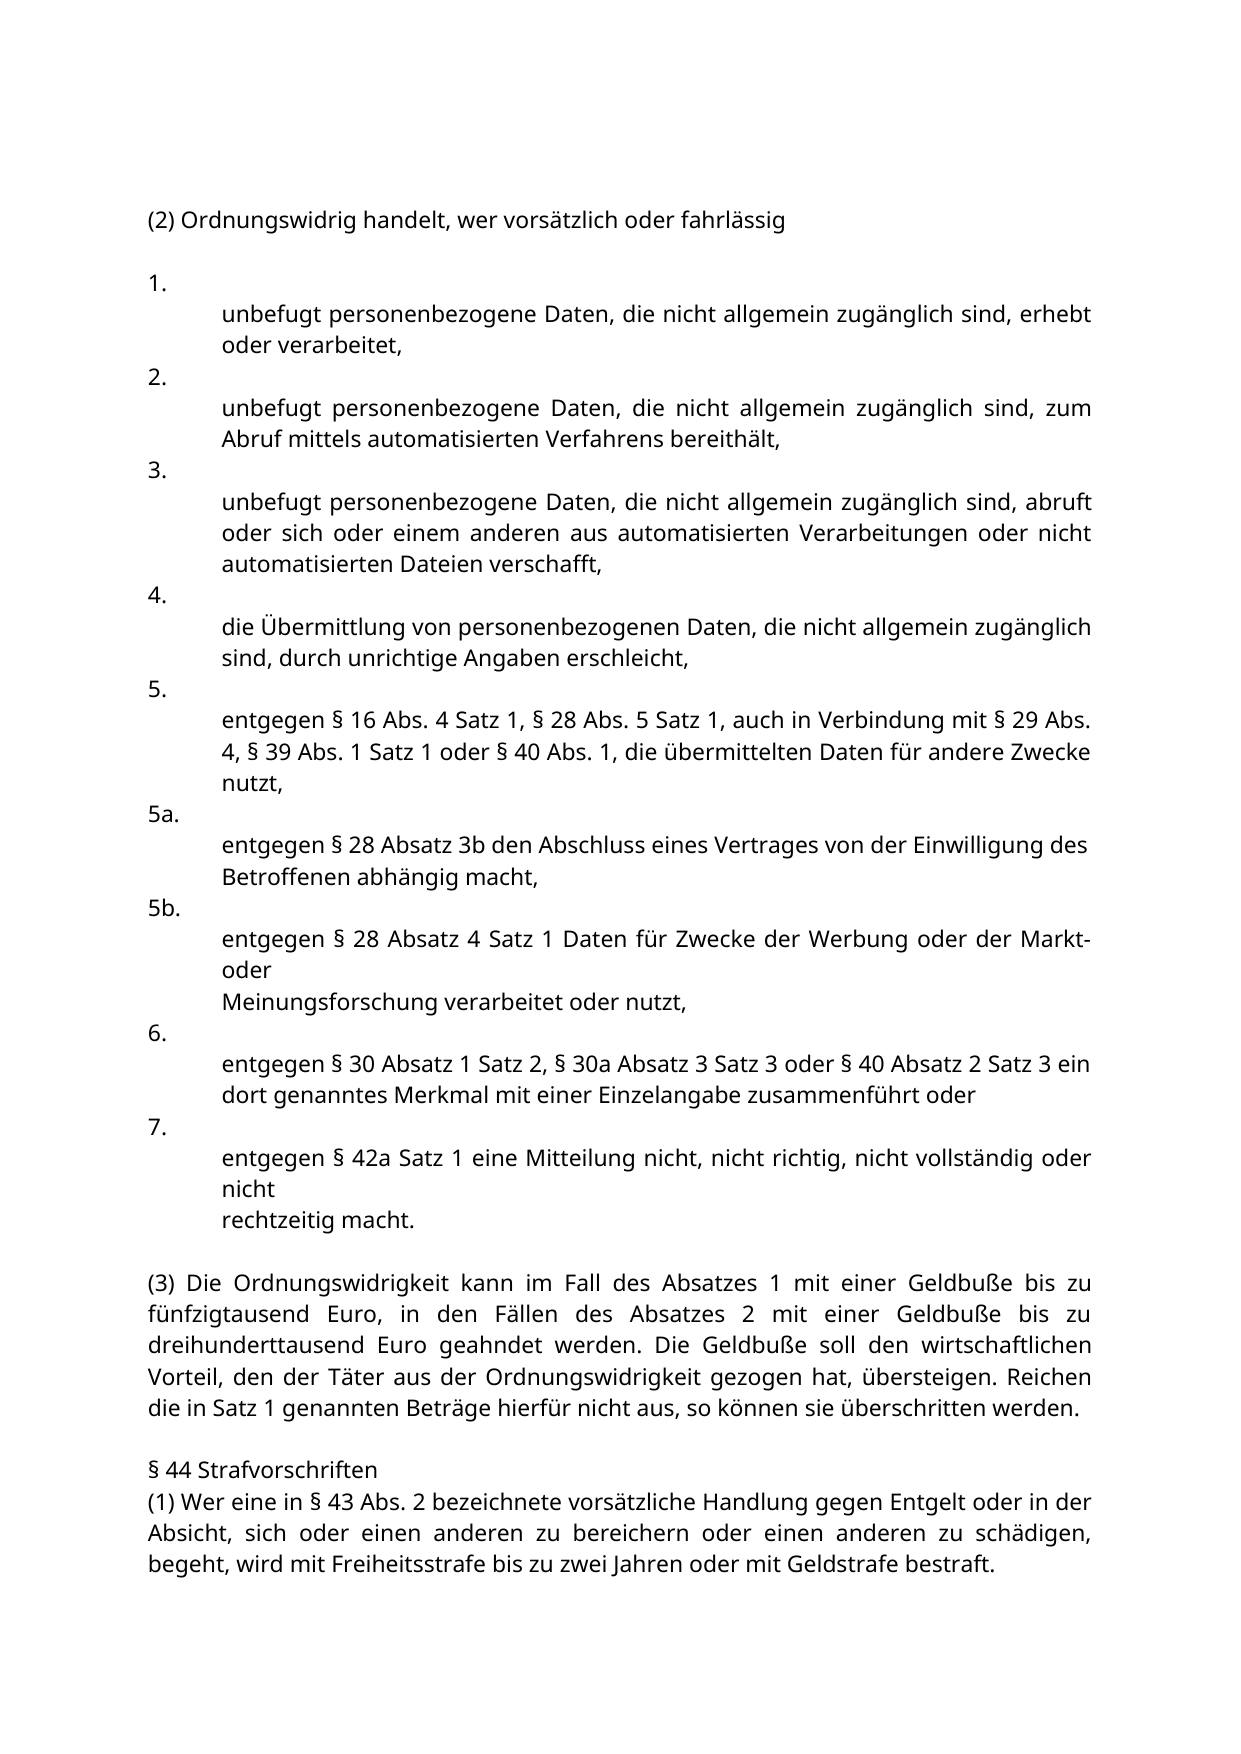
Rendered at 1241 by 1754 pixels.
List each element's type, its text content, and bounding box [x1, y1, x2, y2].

text 1. [148, 267, 1093, 298]
text 5a. [148, 798, 1093, 829]
text (2) Ordnungswidrig handelt, wer vorsätzlich oder fahrlässig [148, 204, 1093, 236]
text die Übermittlung von personenbezogenen Daten, die nicht allgemein zugänglich sind, durch unrichtige Angaben erschleicht, [221, 611, 1093, 673]
text Meinungsforschung verarbeitet oder nutzt, [221, 986, 1093, 1017]
text entgegen § 28 Absatz 4 Satz 1 Daten für Zwecke der Werbung oder der Markt- oder [221, 923, 1093, 986]
text entgegen § 28 Absatz 3b den Abschluss eines Vertrages von der Einwilligung des [221, 829, 1093, 861]
text 5b. [148, 892, 1093, 923]
text 2. [148, 361, 1093, 392]
text (1) Wer eine in § 43 Abs. 2 bezeichnete vorsätzliche Handlung gegen Entgelt oder in der Absicht, sich oder einen anderen zu bereichern oder einen anderen zu schädigen, begeht, wird mit Freiheitsstrafe bis zu zwei Jahren oder mit Geldstrafe bestraft. [148, 1486, 1093, 1579]
text unbefugt personenbezogene Daten, die nicht allgemein zugänglich sind, zum Abruf mittels automatisierten Verfahrens bereithält, [221, 392, 1093, 454]
text 4. [148, 579, 1093, 611]
text rechtzeitig macht. [221, 1204, 1093, 1236]
text entgegen § 42a Satz 1 eine Mitteilung nicht, nicht richtig, nicht vollständig oder nicht [221, 1142, 1093, 1204]
text Betroffenen abhängig macht, [221, 861, 1093, 892]
text unbefugt personenbezogene Daten, die nicht allgemein zugänglich sind, abruft oder sich oder einem anderen aus automatisierten Verarbeitungen oder nicht automatisierten Dateien verschafft, [221, 486, 1093, 579]
text unbefugt personenbezogene Daten, die nicht allgemein zugänglich sind, erhebt oder verarbeitet, [221, 298, 1093, 361]
text 5. [148, 673, 1093, 704]
text 7. [148, 1111, 1093, 1142]
text 6. [148, 1017, 1093, 1048]
text § 44 Strafvorschriften [148, 1454, 1093, 1486]
text entgegen § 16 Abs. 4 Satz 1, § 28 Abs. 5 Satz 1, auch in Verbindung mit § 29 Abs. 4, § 39 Abs. 1 Satz 1 oder § 40 Abs. 1, die übermittelten Daten für andere Zwecke nutzt, [221, 704, 1093, 798]
text 3. [148, 454, 1093, 486]
text entgegen § 30 Absatz 1 Satz 2, § 30a Absatz 3 Satz 3 oder § 40 Absatz 2 Satz 3 ein dort genanntes Merkmal mit einer Einzelangabe zusammenführt oder [221, 1048, 1093, 1111]
text (3) Die Ordnungswidrigkeit kann im Fall des Absatzes 1 mit einer Geldbuße bis zu fünfzigtausend Euro, in den Fällen des Absatzes 2 mit einer Geldbuße bis zu dreihunderttausend Euro geahndet werden. Die Geldbuße soll den wirtschaftlichen Vorteil, den der Täter aus der Ordnungswidrigkeit gezogen hat, übersteigen. Reichen die in Satz 1 genannten Beträge hierfür nicht aus, so können sie überschritten werden. [148, 1267, 1093, 1423]
